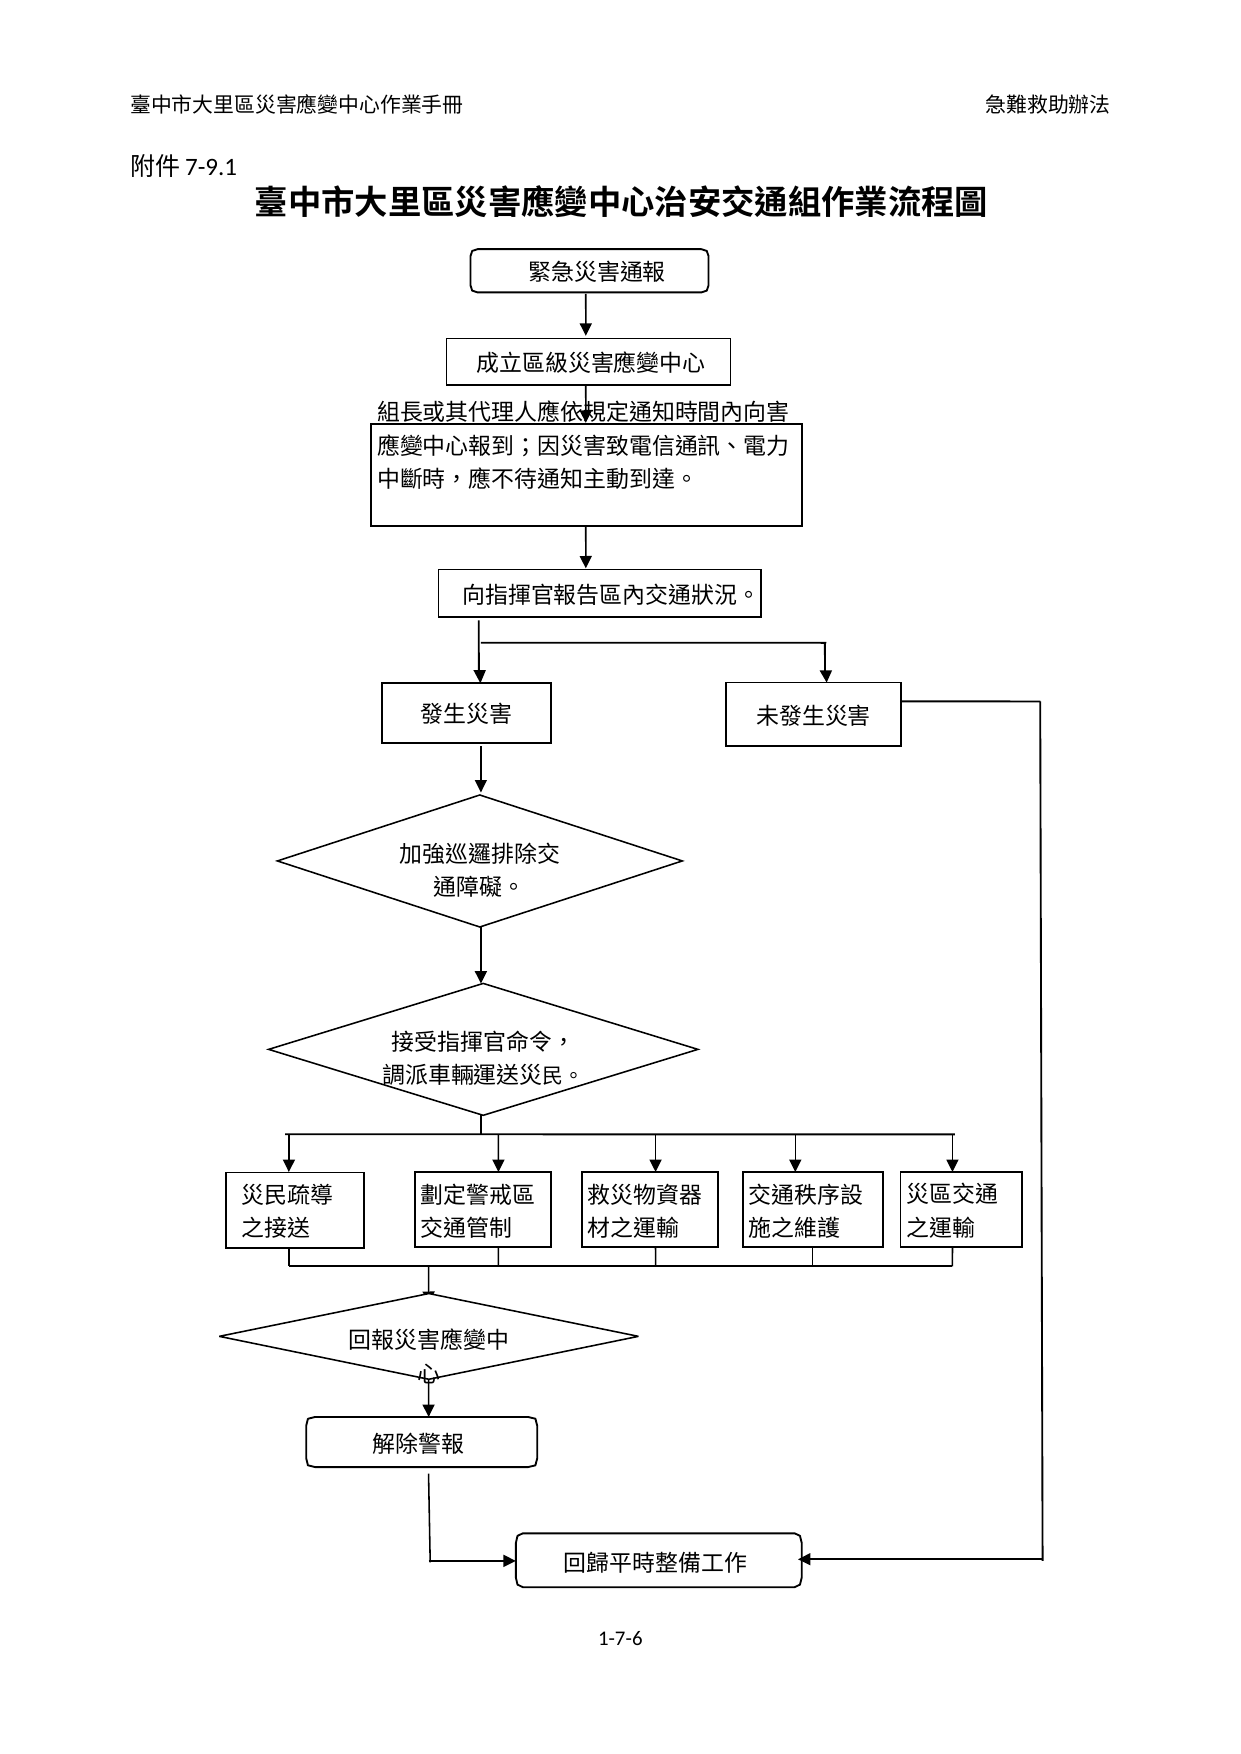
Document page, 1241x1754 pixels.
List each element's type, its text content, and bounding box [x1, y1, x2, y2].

text 附件7-9.1 [130, 146, 1110, 183]
text 臺中市大里區災害應變中心治安交通組作業流程圖 [130, 183, 1112, 222]
